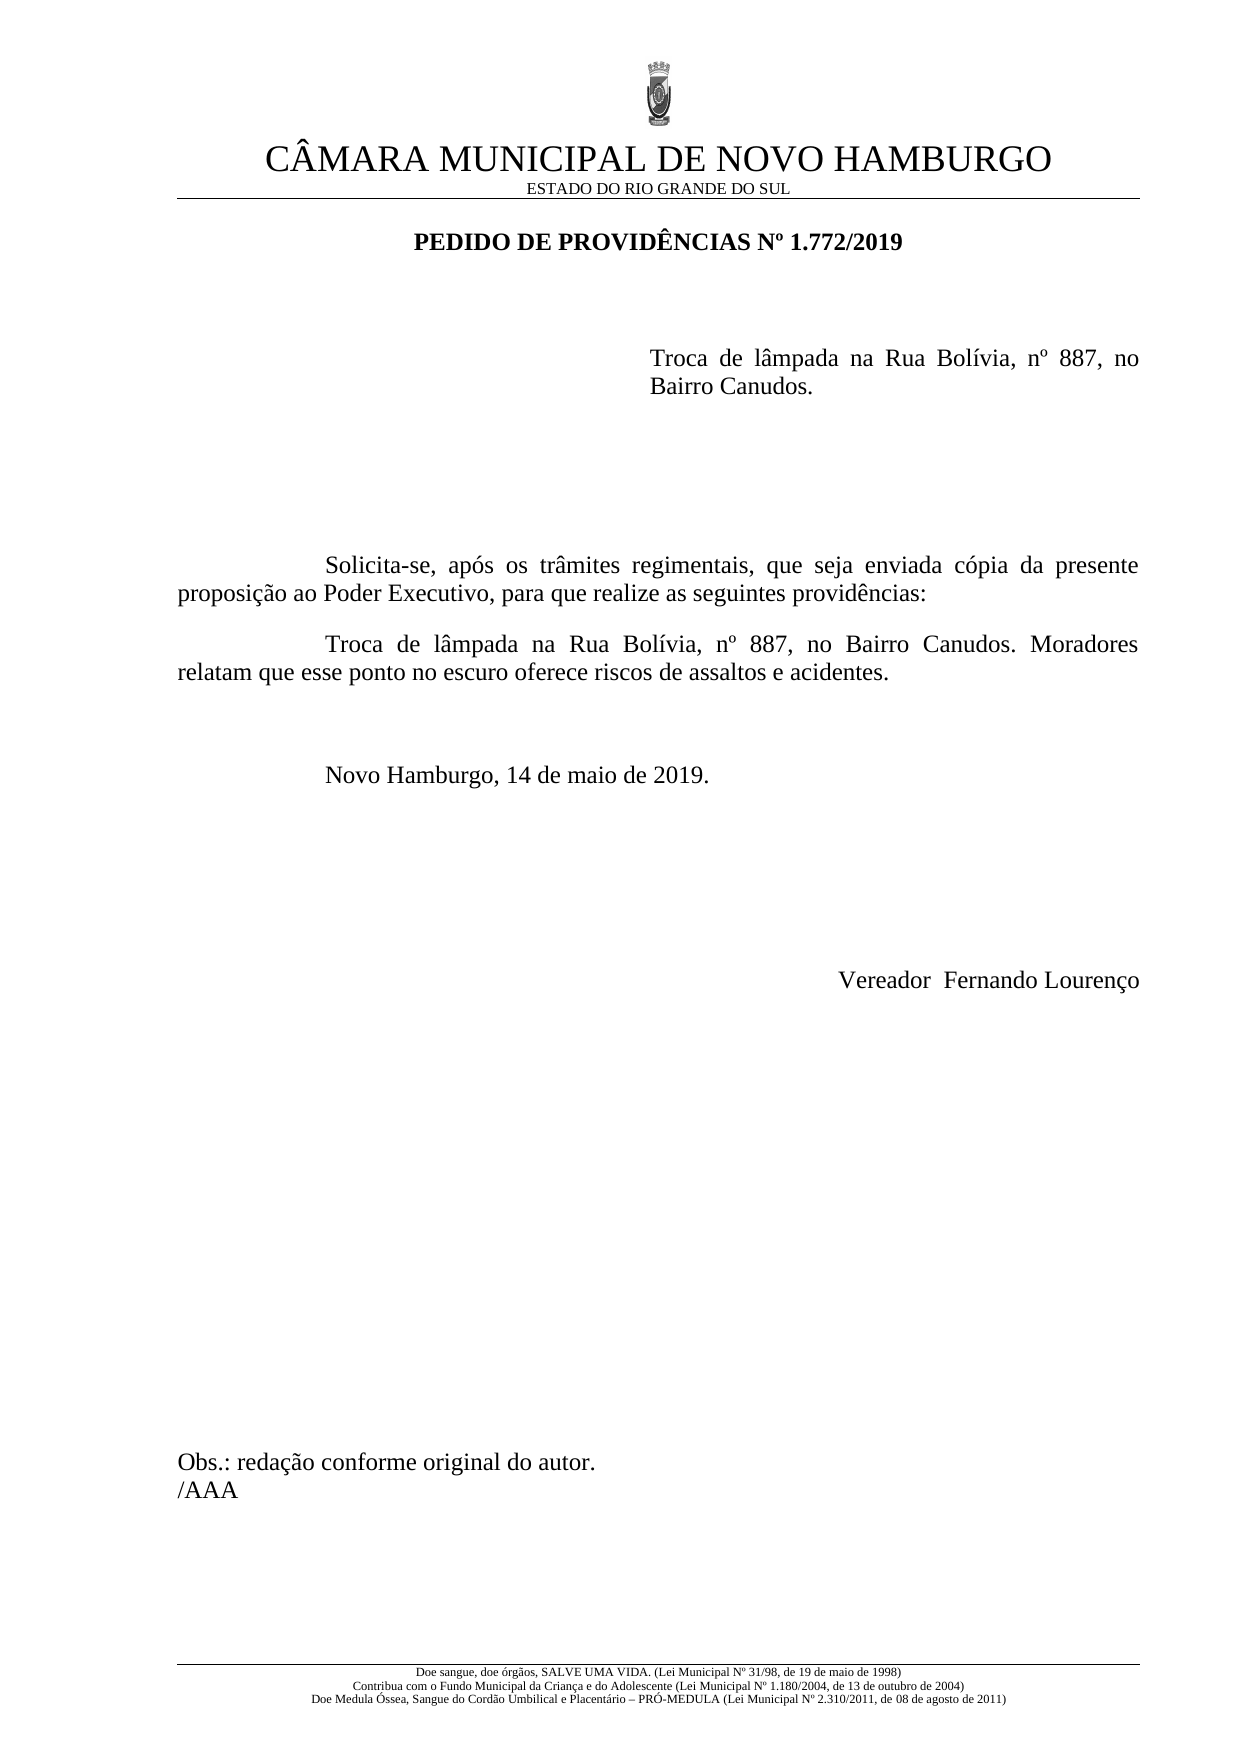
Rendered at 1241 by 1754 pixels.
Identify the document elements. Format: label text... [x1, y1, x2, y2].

text Novo Hamburgo, 14 de maio de 2019. [177, 761, 1140, 788]
text Obs.: redação conforme original do autor. [177, 1448, 1140, 1476]
text Troca de lâmpada na Rua Bolívia, nº 887, no Bairro Canudos. [649, 344, 1140, 400]
text Vereador Fernando Lourenço [177, 966, 1140, 993]
text Troca de lâmpada na Rua Bolívia, nº 887, no Bairro Canudos. Moradores relatam que esse ponto no escuro oferece riscos de assaltos e acidentes. [177, 631, 1140, 686]
text PEDIDO DE PROVIDÊNCIAS Nº 1.772/2019 [177, 228, 1140, 256]
text /AAA [177, 1476, 1140, 1504]
text Solicita-se, após os trâmites regimentais, que seja enviada cópia da presente proposição ao Poder Executivo, para que realize as seguintes providências: [177, 552, 1140, 607]
